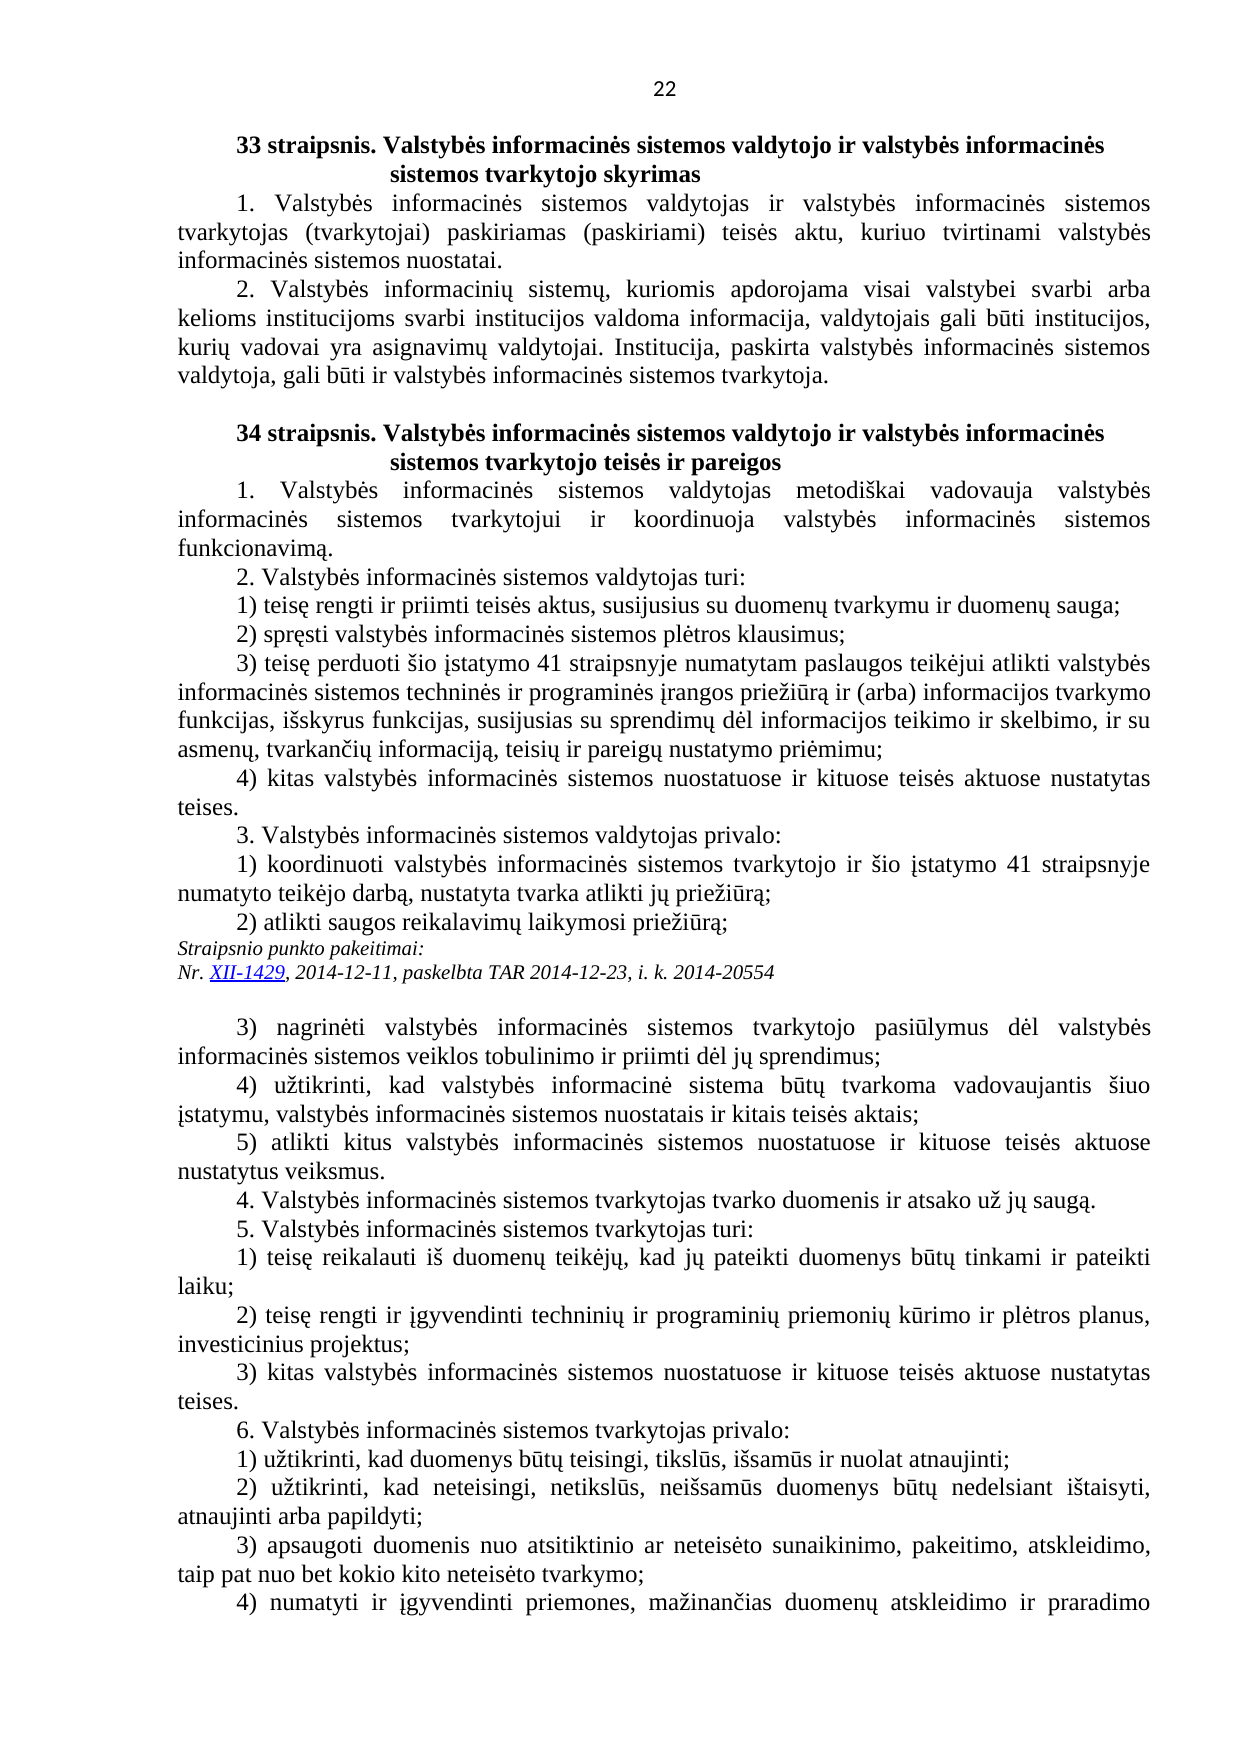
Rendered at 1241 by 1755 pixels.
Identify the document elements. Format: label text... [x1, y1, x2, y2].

text 3) kitas valstybės informacinės sistemos nuostatuose ir kituose teisės aktuose nustatytas teises. [177, 1357, 1152, 1415]
text 4) kitas valstybės informacinės sistemos nuostatuose ir kituose teisės aktuose nustatytas teises. [177, 763, 1152, 821]
text 5) atlikti kitus valstybės informacinės sistemos nuostatuose ir kituose teisės aktuose nustatytus veiksmus. [177, 1127, 1152, 1185]
text 3) teisę perduoti šio įstatymo 41 straipsnyje numatytam paslaugos teikėjui atlikti valstybės informacinės sistemos techninės ir programinės įrangos priežiūrą ir (arba) informacijos tvarkymo funkcijas, išskyrus funkcijas, susijusias su sprendimų dėl informacijos teikimo ir skelbimo, ir su asmenų, tvarkančių informaciją, teisių ir pareigų nustatymo priėmimu; [177, 648, 1152, 763]
text 1. Valstybės informacinės sistemos valdytojas metodiškai vadovauja valstybės informacinės sistemos tvarkytojui ir koordinuoja valstybės informacinės sistemos funkcionavimą. [177, 476, 1152, 562]
text Nr. XII-1429, 2014-12-11, paskelbta TAR 2014-12-23, i. k. 2014-20554 [177, 960, 1152, 984]
text 4) numatyti ir įgyvendinti priemones, mažinančias duomenų atskleidimo ir praradimo [177, 1587, 1152, 1616]
text 2) atlikti saugos reikalavimų laikymosi priežiūrą; [177, 907, 1152, 936]
text 3. Valstybės informacinės sistemos valdytojas privalo: [177, 821, 1152, 849]
text 6. Valstybės informacinės sistemos tvarkytojas privalo: [177, 1415, 1152, 1444]
text 3) nagrinėti valstybės informacinės sistemos tvarkytojo pasiūlymus dėl valstybės informacinės sistemos veiklos tobulinimo ir priimti dėl jų sprendimus; [177, 1012, 1152, 1070]
text 33 straipsnis. Valstybės informacinės sistemos valdytojo ir valstybės informacinės sistemos tvarkytojo skyrimas [236, 131, 1152, 188]
text 2) užtikrinti, kad neteisingi, netikslūs, neišsamūs duomenys būtų nedelsiant ištaisyti, atnaujinti arba papildyti; [177, 1472, 1152, 1530]
text 2. Valstybės informacinių sistemų, kuriomis apdorojama visai valstybei svarbi arba kelioms institucijoms svarbi institucijos valdoma informacija, valdytojais gali būti institucijos, kurių vadovai yra asignavimų valdytojai. Institucija, paskirta valstybės informacinės sistemos valdytoja, gali būti ir valstybės informacinės sistemos tvarkytoja. [177, 274, 1152, 389]
text 1. Valstybės informacinės sistemos valdytojas ir valstybės informacinės sistemos tvarkytojas (tvarkytojai) paskiriamas (paskiriami) teisės aktu, kuriuo tvirtinami valstybės informacinės sistemos nuostatai. [177, 188, 1152, 274]
text 4) užtikrinti, kad valstybės informacinė sistema būtų tvarkoma vadovaujantis šiuo įstatymu, valstybės informacinės sistemos nuostatais ir kitais teisės aktais; [177, 1070, 1152, 1127]
text 5. Valstybės informacinės sistemos tvarkytojas turi: [177, 1214, 1152, 1242]
text 2. Valstybės informacinės sistemos valdytojas turi: [177, 562, 1152, 591]
text 1) teisę rengti ir priimti teisės aktus, susijusius su duomenų tvarkymu ir duomenų sauga; [177, 591, 1152, 619]
text 34 straipsnis. Valstybės informacinės sistemos valdytojo ir valstybės informacinės sistemos tvarkytojo teisės ir pareigos [236, 418, 1152, 476]
text 2) teisę rengti ir įgyvendinti techninių ir programinių priemonių kūrimo ir plėtros planus, investicinius projektus; [177, 1300, 1152, 1357]
text 4. Valstybės informacinės sistemos tvarkytojas tvarko duomenis ir atsako už jų saugą. [177, 1185, 1152, 1214]
text 1) užtikrinti, kad duomenys būtų teisingi, tikslūs, išsamūs ir nuolat atnaujinti; [177, 1444, 1152, 1472]
text 2) spręsti valstybės informacinės sistemos plėtros klausimus; [177, 619, 1152, 648]
text 3) apsaugoti duomenis nuo atsitiktinio ar neteisėto sunaikinimo, pakeitimo, atskleidimo, taip pat nuo bet kokio kito neteisėto tvarkymo; [177, 1530, 1152, 1587]
text Straipsnio punkto pakeitimai: [177, 936, 1152, 960]
text 1) teisę reikalauti iš duomenų teikėjų, kad jų pateikti duomenys būtų tinkami ir pateikti laiku; [177, 1242, 1152, 1300]
text 1) koordinuoti valstybės informacinės sistemos tvarkytojo ir šio įstatymo 41 straipsnyje numatyto teikėjo darbą, nustatyta tvarka atlikti jų priežiūrą; [177, 849, 1152, 907]
